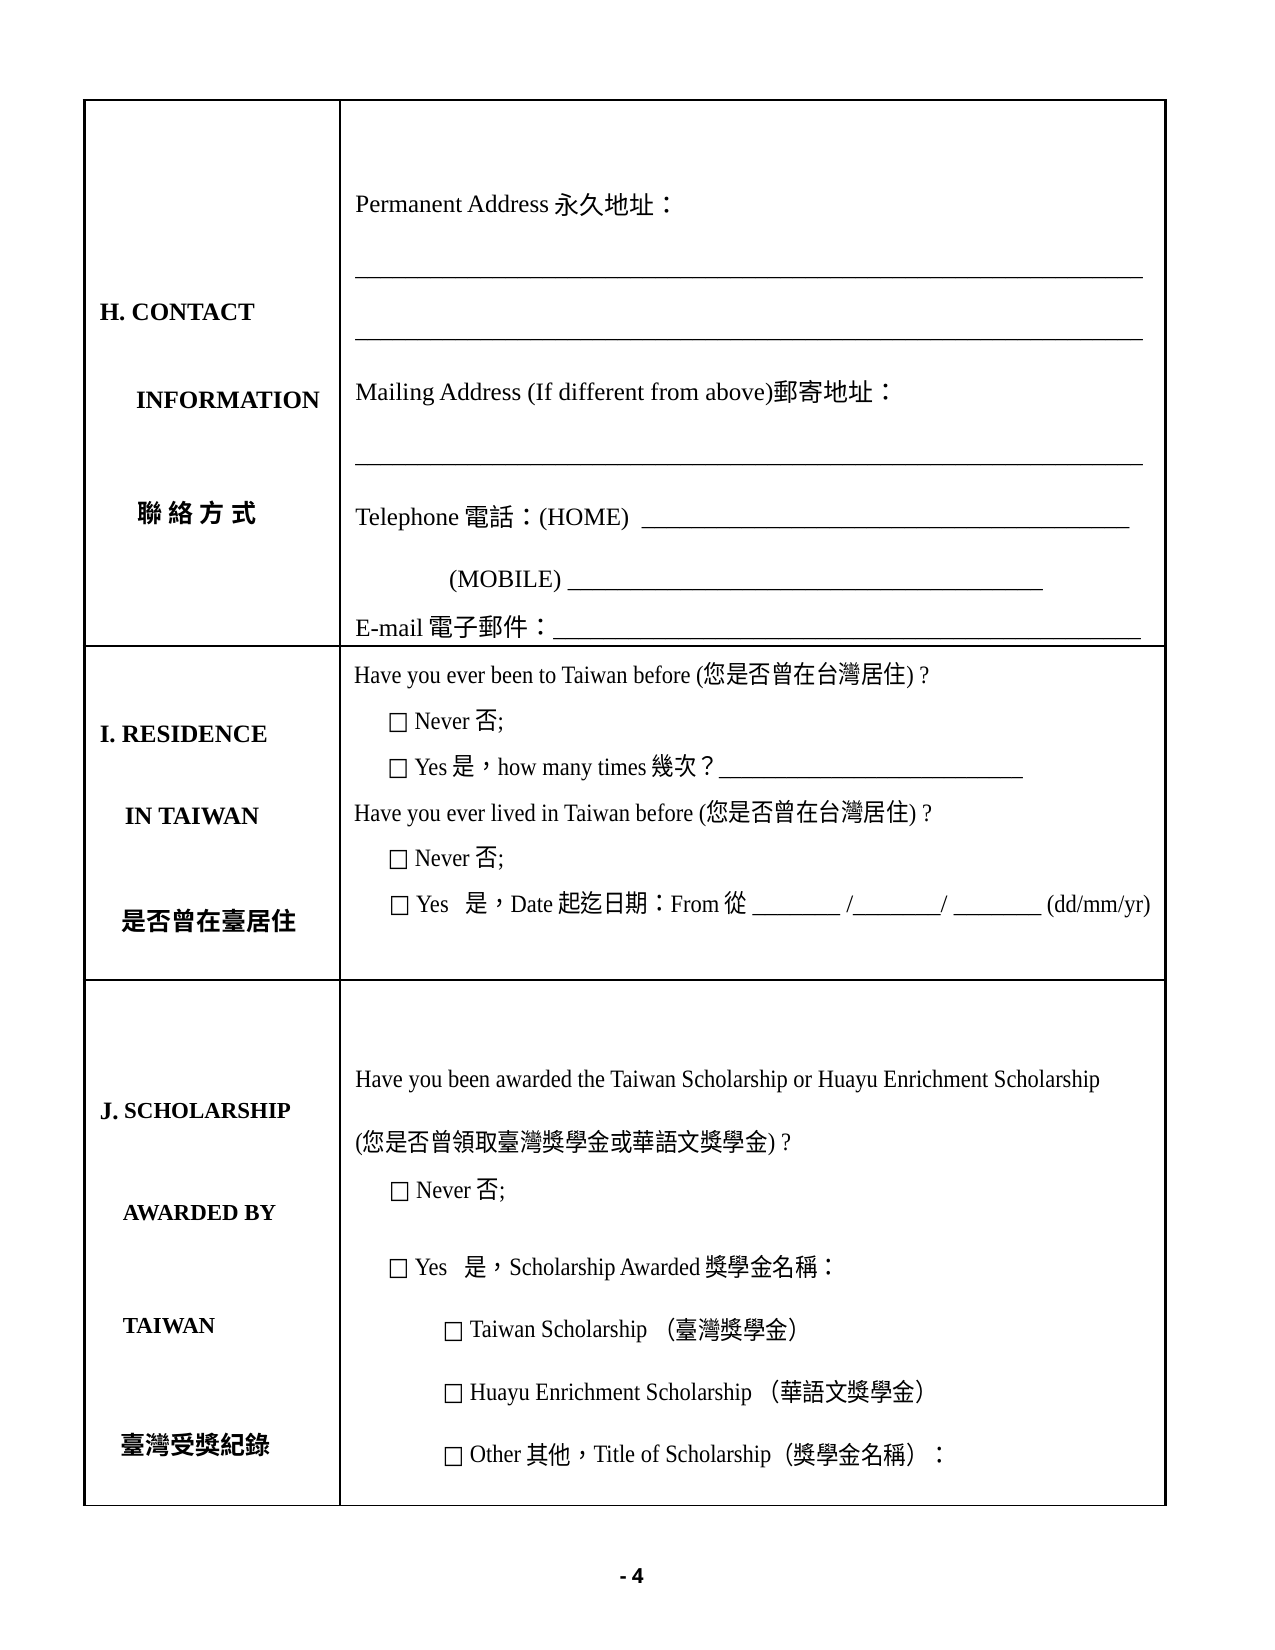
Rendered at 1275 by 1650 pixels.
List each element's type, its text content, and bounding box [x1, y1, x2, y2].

table_cell J. SCHOLARSHIP AWARDED BY TAIWAN 臺灣受獎紀錄 [86, 981, 339, 1505]
table_cell H. CONTACT INFORMATION 聯 絡 方 式 [86, 101, 339, 645]
table_cell Have you ever been to Taiwan before (您是否曾在台灣居住) ? □ Never 否; □ Yes 是，how many times幾次？___________________________ Have you ever lived in Taiwan before (您是否曾在台灣居住) ? □ Never 否; □ Yes 是，Date起迄日期：From從 _______ /_______/ _______ (dd/mm/yr) To 到 _______ /_______/ _______ (dd/mm/yr) Reason for residence居住事由: ___________________________________________________ _______________________________________________________________ [341, 647, 1164, 979]
table_cell Have you been awarded the Taiwan Scholarship or Huayu Enrichment Scholarship (您是否曾領取臺灣獎學金或華語文獎學金) ? □ Never 否; □ Yes 是，Scholarship Awarded獎學金名稱： □ Taiwan Scholarship （臺灣獎學金） □ Huayu Enrichment Scholarship （華語文獎學金） □ Other其他，Title of Scholarship（獎學金名稱）： ________________________________________ Period of Scholarship受獎期： From從 _______ /_______/ _______ (dd/mm/yr) To 到 _______ /_______/ _______ (dd/mm/yr) [341, 981, 1164, 1505]
table_cell I. RESIDENCE IN TAIWAN 是否曾在臺居住 [86, 647, 339, 979]
table_cell Permanent Address永久地址： _______________________________________________________________ _______________________________________________________________ Mailing Address (If different from above)郵寄地址： _______________________________________________________________ Telephone電話：(HOME) _______________________________________ (MOBILE) ______________________________________ E-mail電子郵件：_______________________________________________ [341, 101, 1164, 645]
